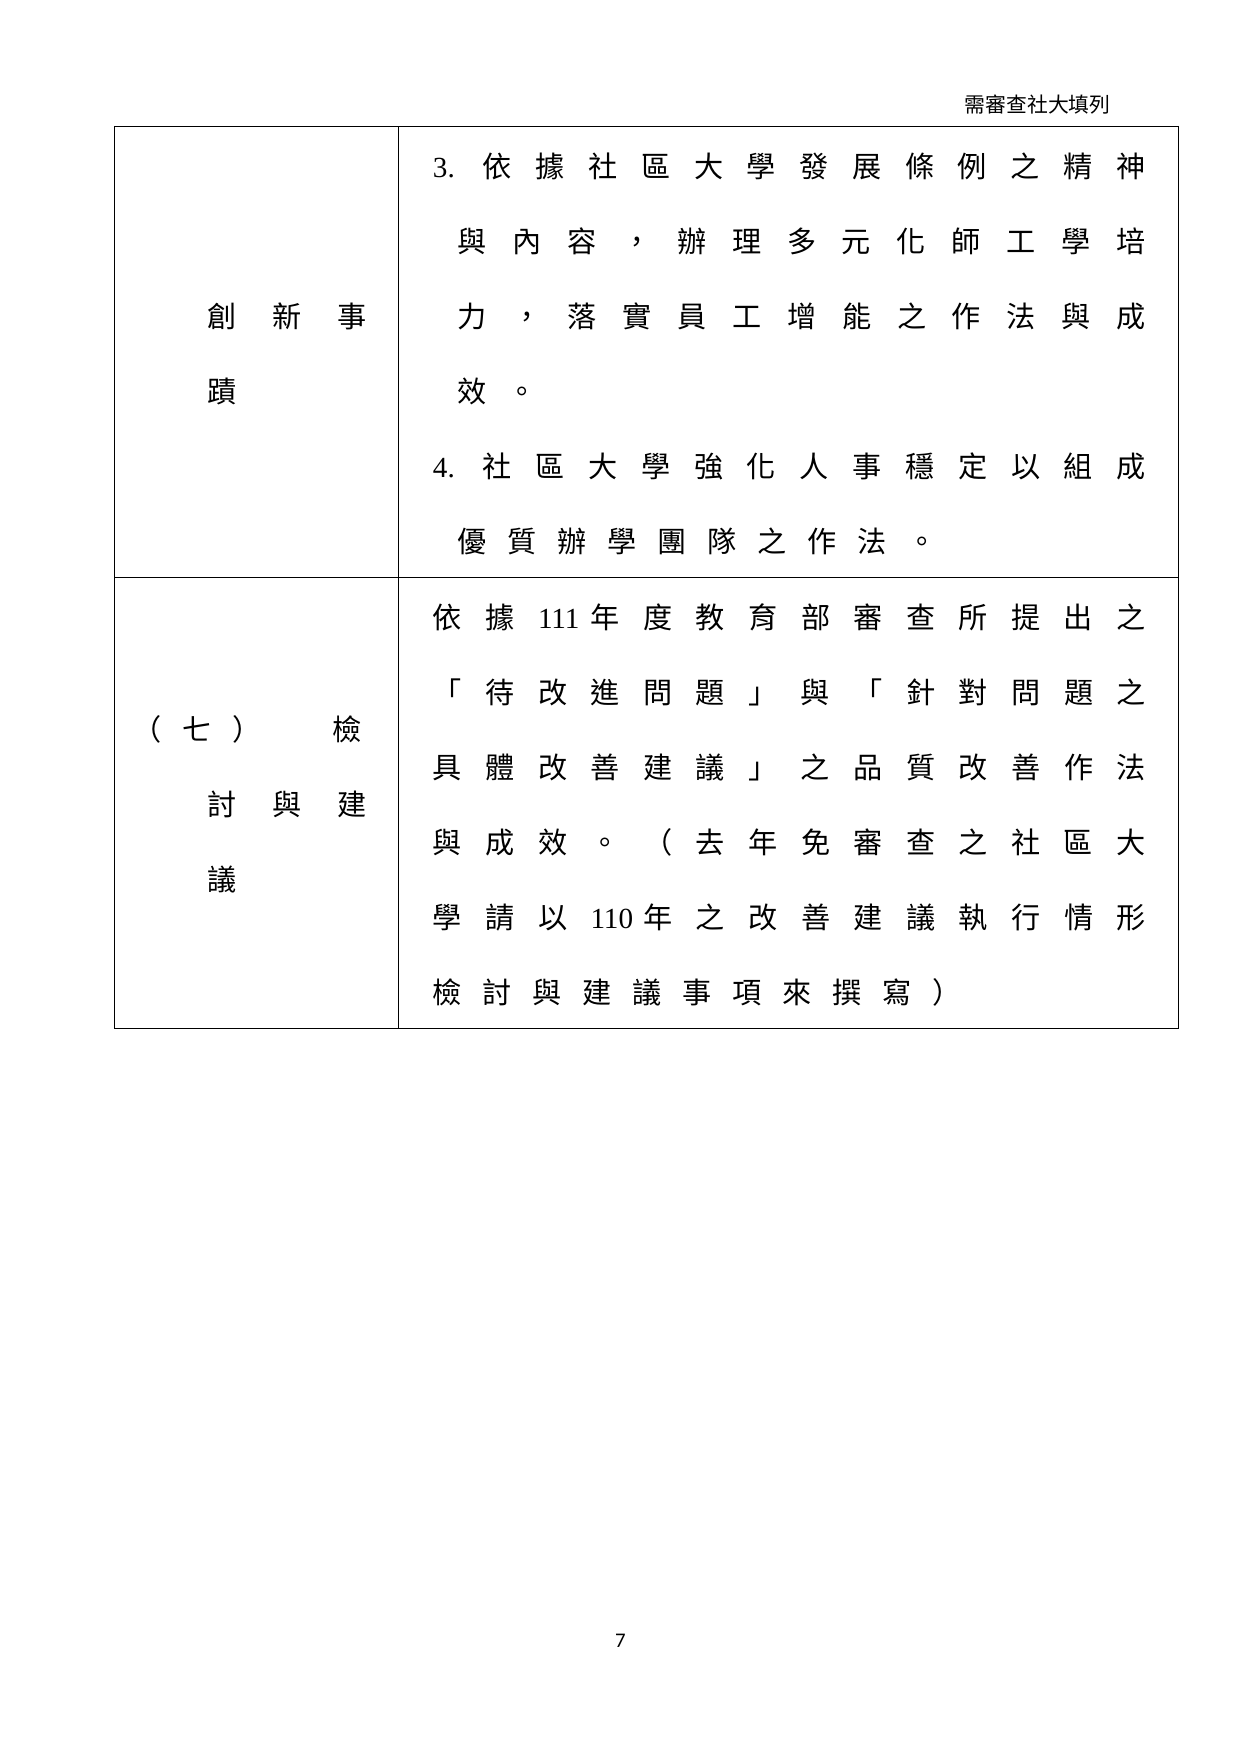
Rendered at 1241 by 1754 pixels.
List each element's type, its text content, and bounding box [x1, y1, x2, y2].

table_cell 依據111年度教育部審查所提出之「待改進問題」與「針對問題之具體改善建議」之品質改善作法與成效。（去年免審查之社區大學請以110年之改善建議執行情形檢討與建議事項來撰寫） [399, 578, 1178, 1028]
table_cell 檢討與建議 [115, 578, 398, 1028]
table_cell 111年度申請獎勵及補助經費計畫之執行規劃、其他顯著事蹟及創新之成效，說明如下： 配合教育部及其他部會政策推動之具體效益。（效益說明包括辦理之特色、效益、檢討與展望等）。 申請獎勵及補助經費計畫之執行規劃，衍生非前五個項目之其他顯著事蹟及創新之成效。 依據社區大學發展條例之精神與內容，辦理多元化師工學培力，落實員工增能之作法與成效。 社區大學強化人事穩定以組成優質辦學團隊之作法。 [399, 127, 1178, 577]
table_cell 創新事蹟 [115, 127, 398, 577]
